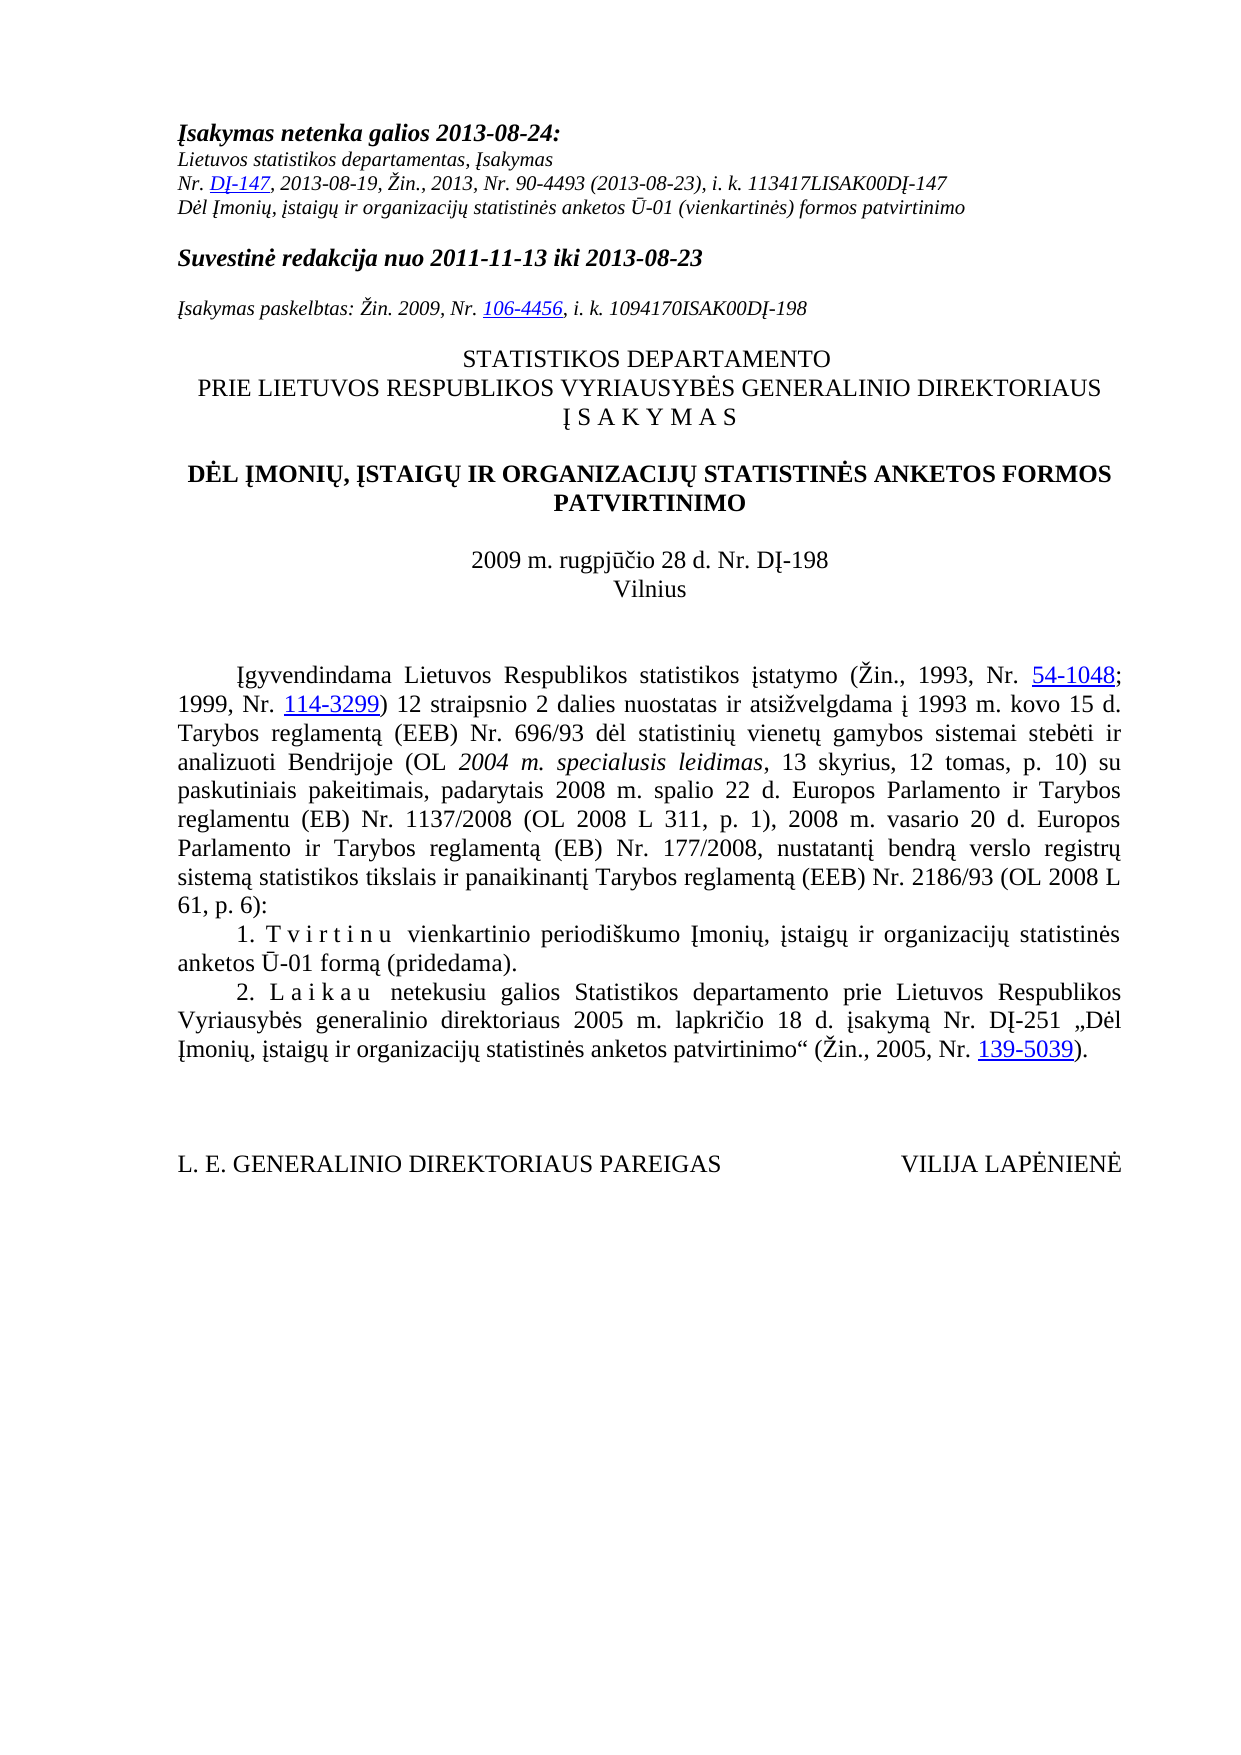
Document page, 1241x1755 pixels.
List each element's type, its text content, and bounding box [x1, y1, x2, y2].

text Įsakymas netenka galios 2013-08-24: [177, 118, 1122, 147]
text 2. Laikau netekusiu galios Statistikos departamento prie Lietuvos Respublikos Vyriausybės generalinio direktoriaus 2005 m. lapkričio 18 d. įsakymą Nr. DĮ-251 „Dėl Įmonių, įstaigų ir organizacijų statistinės anketos patvirtinimo“ (Žin., 2005, Nr. 139-5039). [177, 977, 1122, 1063]
text ĮSAKYMAS [177, 402, 1122, 430]
text Įgyvendindama Lietuvos Respublikos statistikos įstatymo (Žin., 1993, Nr. 54-1048; 1999, Nr. 114-3299) 12 straipsnio 2 dalies nuostatas ir atsižvelgdama į 1993 m. kovo 15 d. Tarybos reglamentą (EEB) Nr. 696/93 dėl statistinių vienetų gamybos sistemai stebėti ir analizuoti Bendrijoje (OL 2004 m. specialusis leidimas, 13 skyrius, 12 tomas, p. 10) su paskutiniais pakeitimais, padarytais 2008 m. spalio 22 d. Europos Parlamento ir Tarybos reglamentu (EB) Nr. 1137/2008 (OL 2008 L 311, p. 1), 2008 m. vasario 20 d. Europos Parlamento ir Tarybos reglamentą (EB) Nr. 177/2008, nustatantį bendrą verslo registrų sistemą statistikos tikslais ir panaikinantį Tarybos reglamentą (EEB) Nr. 2186/93 (OL 2008 L 61, p. 6): [177, 660, 1122, 919]
text Lietuvos statistikos departamentas, Įsakymas [177, 147, 1122, 171]
text Suvestinė redakcija nuo 2011-11-13 iki 2013-08-23 [177, 243, 1122, 272]
text Vilnius [177, 574, 1122, 603]
text DĖL ĮMONIŲ, ĮSTAIGŲ IR ORGANIZACIJŲ STATISTINĖS ANKETOS FORMOS PATVIRTINIMO [177, 459, 1122, 517]
text 2009 m. rugpjūčio 28 d. Nr. DĮ-198 [177, 545, 1122, 574]
text STATISTIKOS DEPARTAMENTO [177, 344, 1122, 373]
text Dėl Įmonių, įstaigų ir organizacijų statistinės anketos Ū-01 (vienkartinės) formos patvirtinimo [177, 195, 1122, 219]
text Įsakymas paskelbtas: Žin. 2009, Nr. 106-4456, i. k. 1094170ISAK00DĮ-198 [177, 296, 1122, 320]
text L. e. generalinio direktoriaus pareigas Vilija Lapėnienė [177, 1149, 1122, 1178]
text PRIE LIETUVOS RESPUBLIKOS VYRIAUSYBĖS GENERALINIO DIREKTORIAUS [177, 373, 1122, 402]
text Nr. DĮ-147, 2013-08-19, Žin., 2013, Nr. 90-4493 (2013-08-23), i. k. 113417LISAK00DĮ-147 [177, 171, 1122, 195]
text 1. Tvirtinu vienkartinio periodiškumo Įmonių, įstaigų ir organizacijų statistinės anketos Ū-01 formą (pridedama). [177, 919, 1122, 977]
